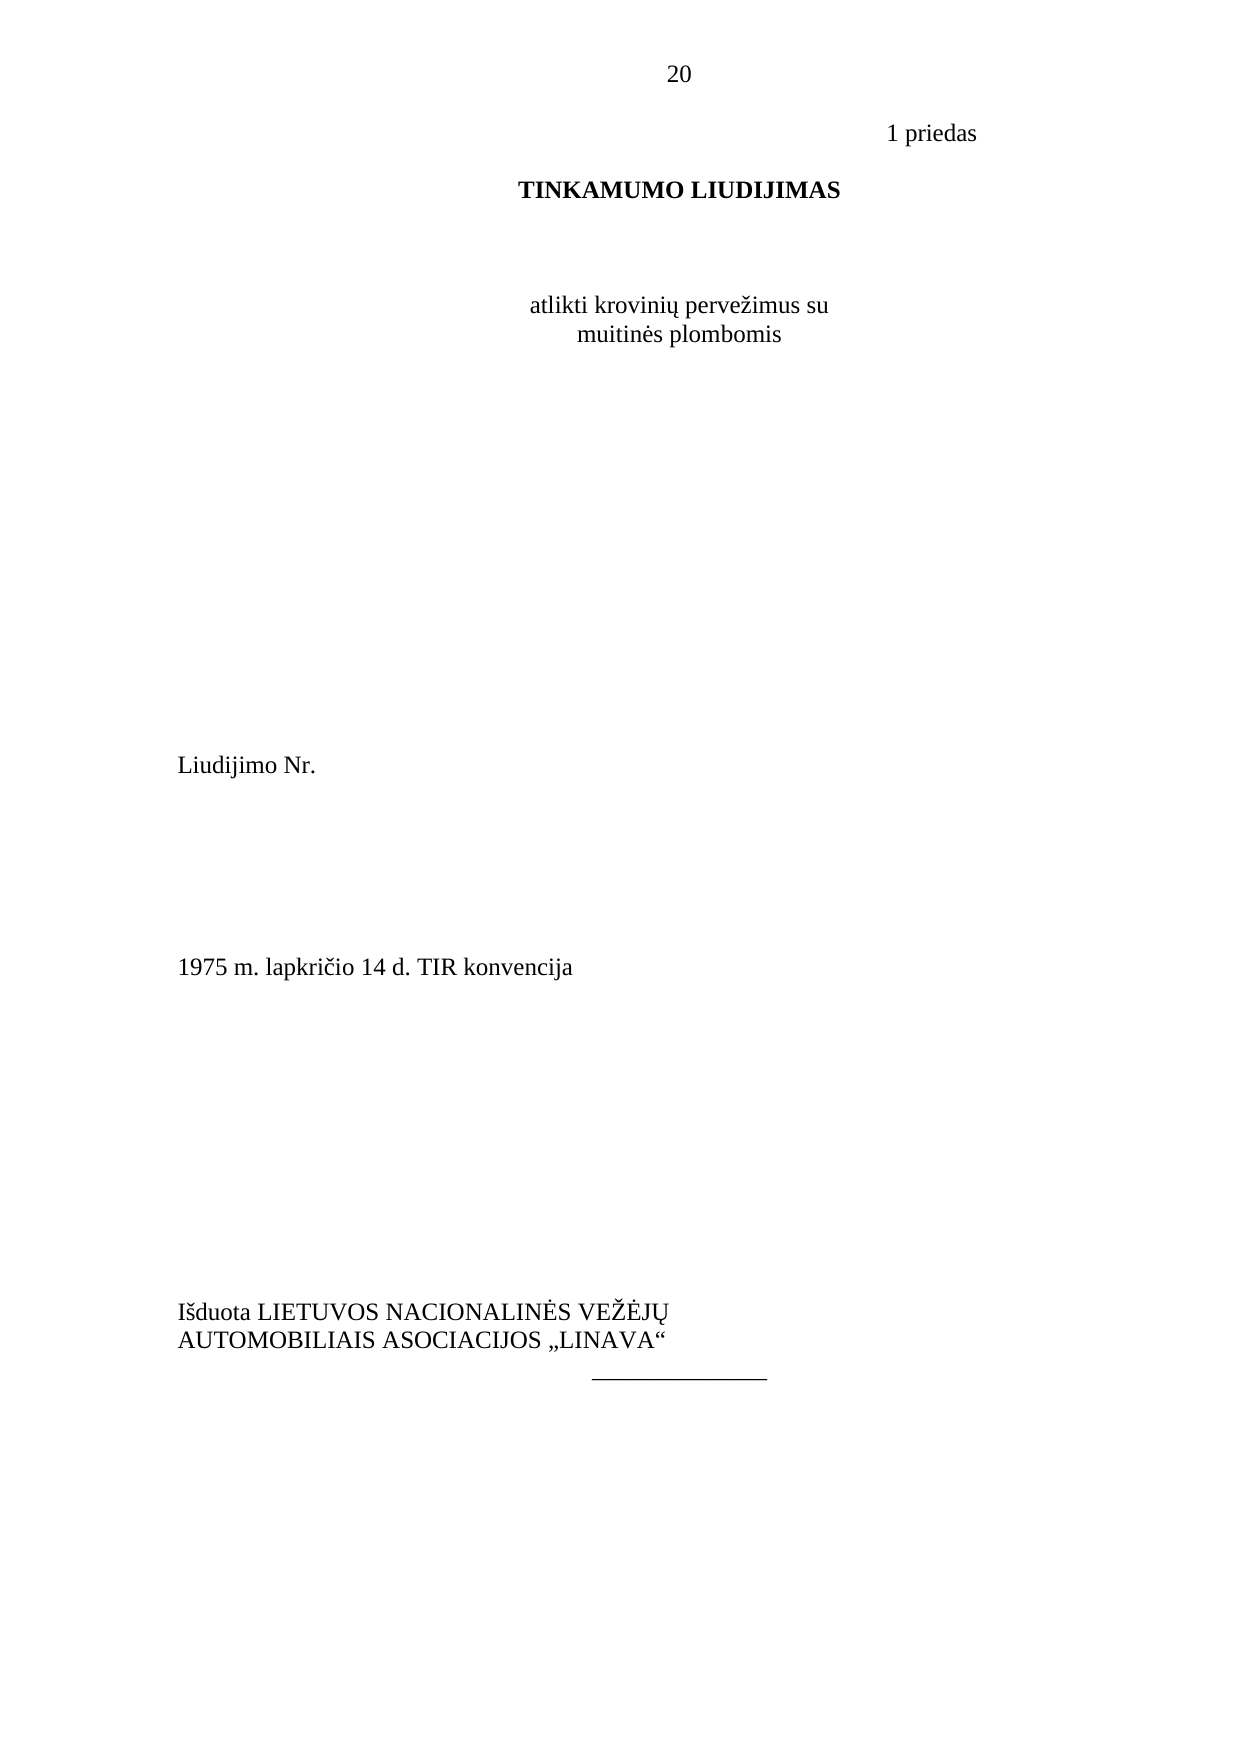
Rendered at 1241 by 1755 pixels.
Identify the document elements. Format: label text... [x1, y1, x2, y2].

text ______________ [177, 1354, 1181, 1383]
text AUTOMOBILIAIS ASOCIACIJOS „LINAVA“ [177, 1326, 1181, 1354]
text 1 priedas [886, 118, 1181, 147]
text muitinės plombomis [177, 319, 1181, 348]
text Liudijimo Nr. [177, 751, 1181, 779]
text Išduota LIETUVOS NACIONALINĖS VEŽĖJŲ [177, 1297, 1181, 1326]
text 1975 m. lapkričio 14 d. TIR konvencija [177, 952, 1181, 981]
text atlikti krovinių pervežimus su [177, 291, 1181, 319]
text TINKAMUMO LIUDIJIMAS [177, 176, 1181, 204]
